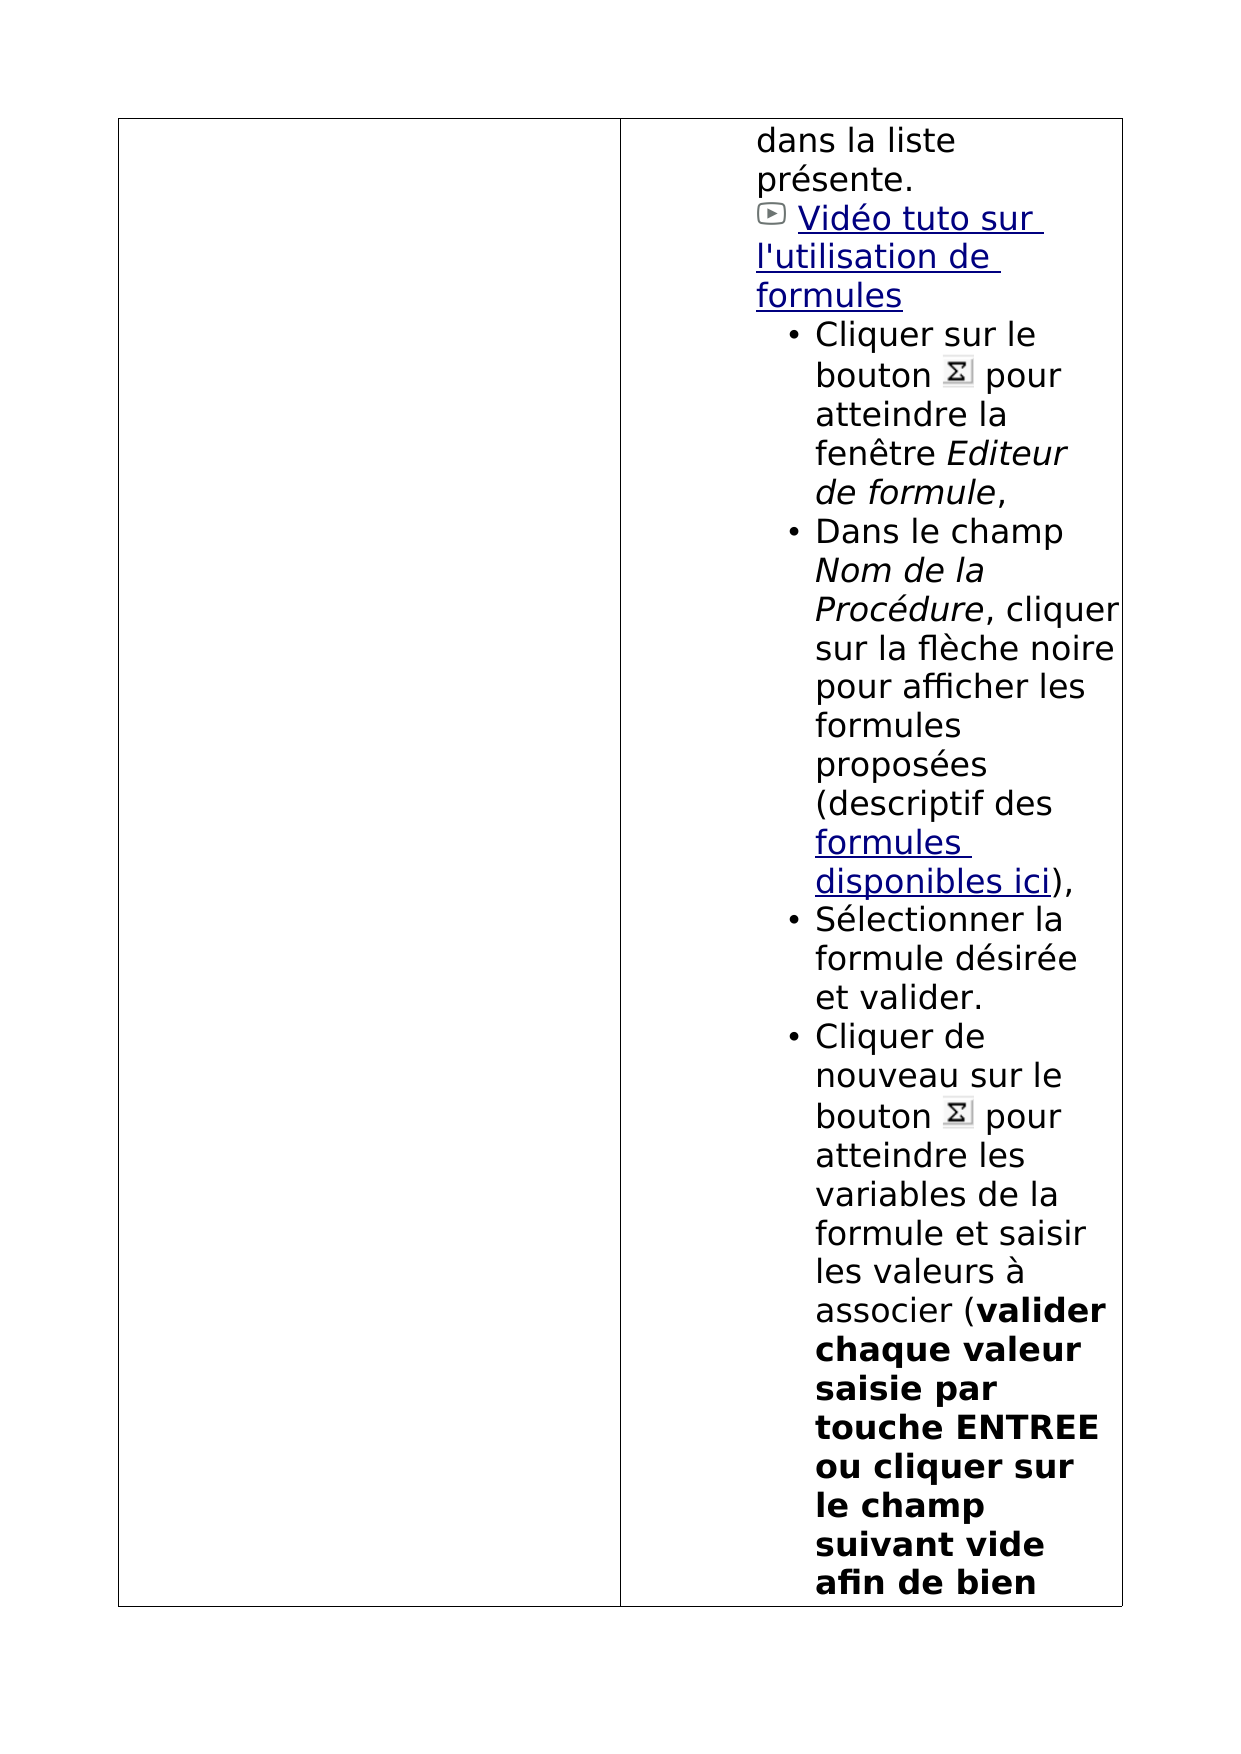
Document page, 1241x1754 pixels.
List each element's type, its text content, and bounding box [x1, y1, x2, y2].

table_header [119, 119, 620, 1606]
table_header dans la liste présente. Vidéo tuto sur l'utilisation de formules Cliquer sur le bouton pour atteindre la fenêtre Editeur de formule, Dans le champ Nom de la Procédure, cliquer sur la flèche noire pour afficher les formules proposées (descriptif des formules disponibles ici), Sélectionner la formule désirée et valider. Cliquer de nouveau sur le bouton pour atteindre les variables de la formule et saisir les valeurs à associer (valider chaque valeur saisie par touche ENTREE ou cliquer sur le champ suivant vide afin de bien [621, 119, 1122, 1606]
picture [755, 198, 788, 231]
picture [942, 354, 974, 388]
picture [942, 1095, 974, 1129]
